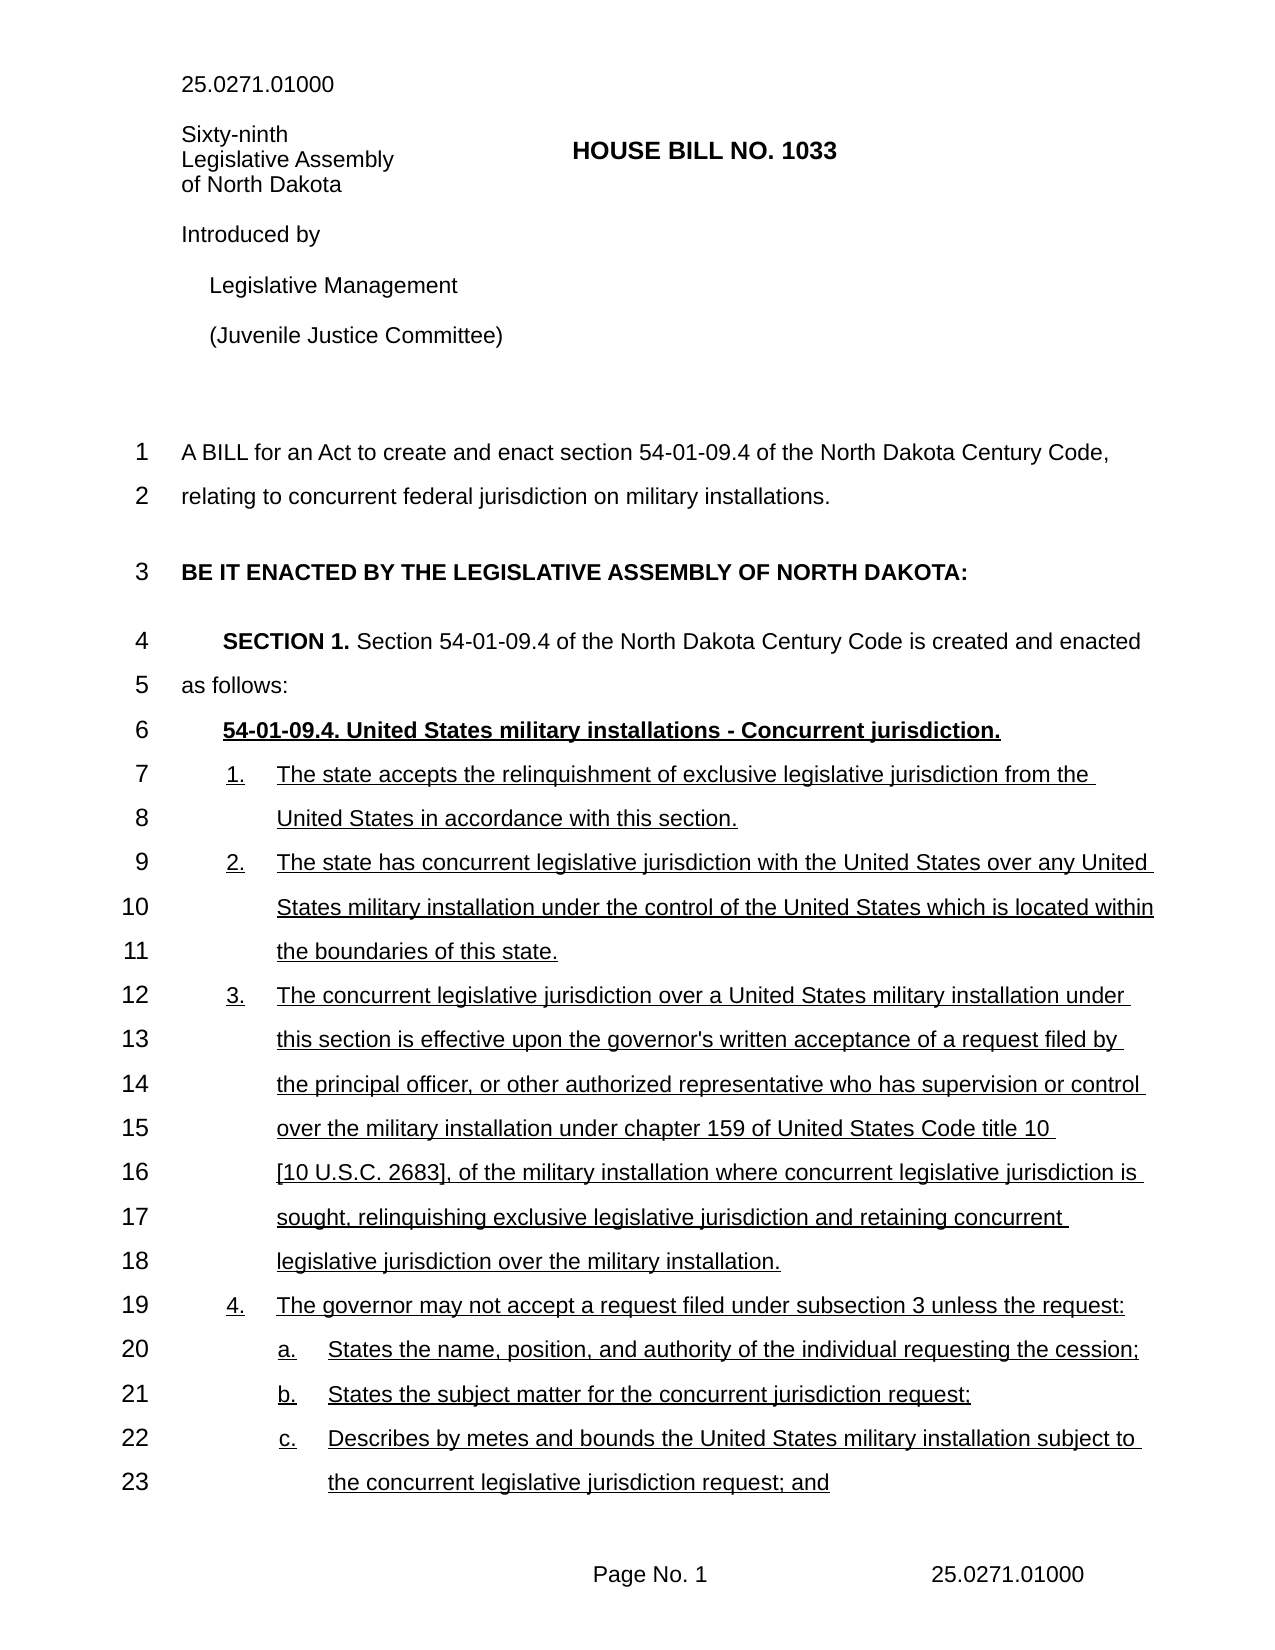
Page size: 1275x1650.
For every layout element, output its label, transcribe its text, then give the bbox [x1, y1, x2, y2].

title BILL NO. [565, 136, 837, 165]
text BE IT ENACTED BY THE LEGISLATIVE ASSEMBLY OF NORTH DAKOTA: [181, 545, 1154, 589]
text SECTION 1. Section 54‑01‑09.4 of the North Dakota Century Code is created and enacted as follows: [181, 614, 1154, 703]
text c. Describes by metes and bounds the United States military installation subject to the concurrent legislative jurisdiction request; and [181, 1411, 1154, 1499]
text of North Dakota [181, 173, 1154, 198]
text (Juvenile Justice Committee) [209, 325, 1154, 348]
text . [181, 73, 1154, 133]
text 2. The state has concurrent legislative jurisdiction with the United States over any United States military installation under the control of the United States which is located within the boundaries of this state. [181, 835, 1154, 968]
text b. States the subject matter for the concurrent jurisdiction request; [181, 1367, 1154, 1411]
text Legislative Assembly [181, 148, 1154, 173]
text 4. The governor may not accept a request filed under subsection 3 unless the request: [181, 1278, 1154, 1322]
subtitle 54‑01‑09.4. United States military installations ‑ Concurrent jurisdiction. [181, 703, 1154, 747]
text 1. The state accepts the relinquishment of exclusive legislative jurisdiction from the United States in accordance with this section. [181, 747, 1154, 835]
title A BILL for an Act to create and enact section 54‑01‑09.4 of the North Dakota Century Code, relating to concurrent federal jurisdiction on military installations. [181, 425, 1154, 513]
text Introduced by [181, 223, 1154, 248]
text 3. The concurrent legislative jurisdiction over a United States military installation under this section is effective upon the governor's written acceptance of a request filed by the principal officer, or other authorized representative who has supervision or control over the military installation under chapter 159 of United States Code title 10 [10 U.S.C. 2683], of the military installation where concurrent legislative jurisdiction is sought, relinquishing exclusive legislative jurisdiction and retaining concurrent legislative jurisdiction over the military installation. [181, 968, 1154, 1278]
text a. States the name, position, and authority of the individual requesting the cession; [181, 1322, 1154, 1367]
text Legislative Management [209, 275, 1154, 298]
